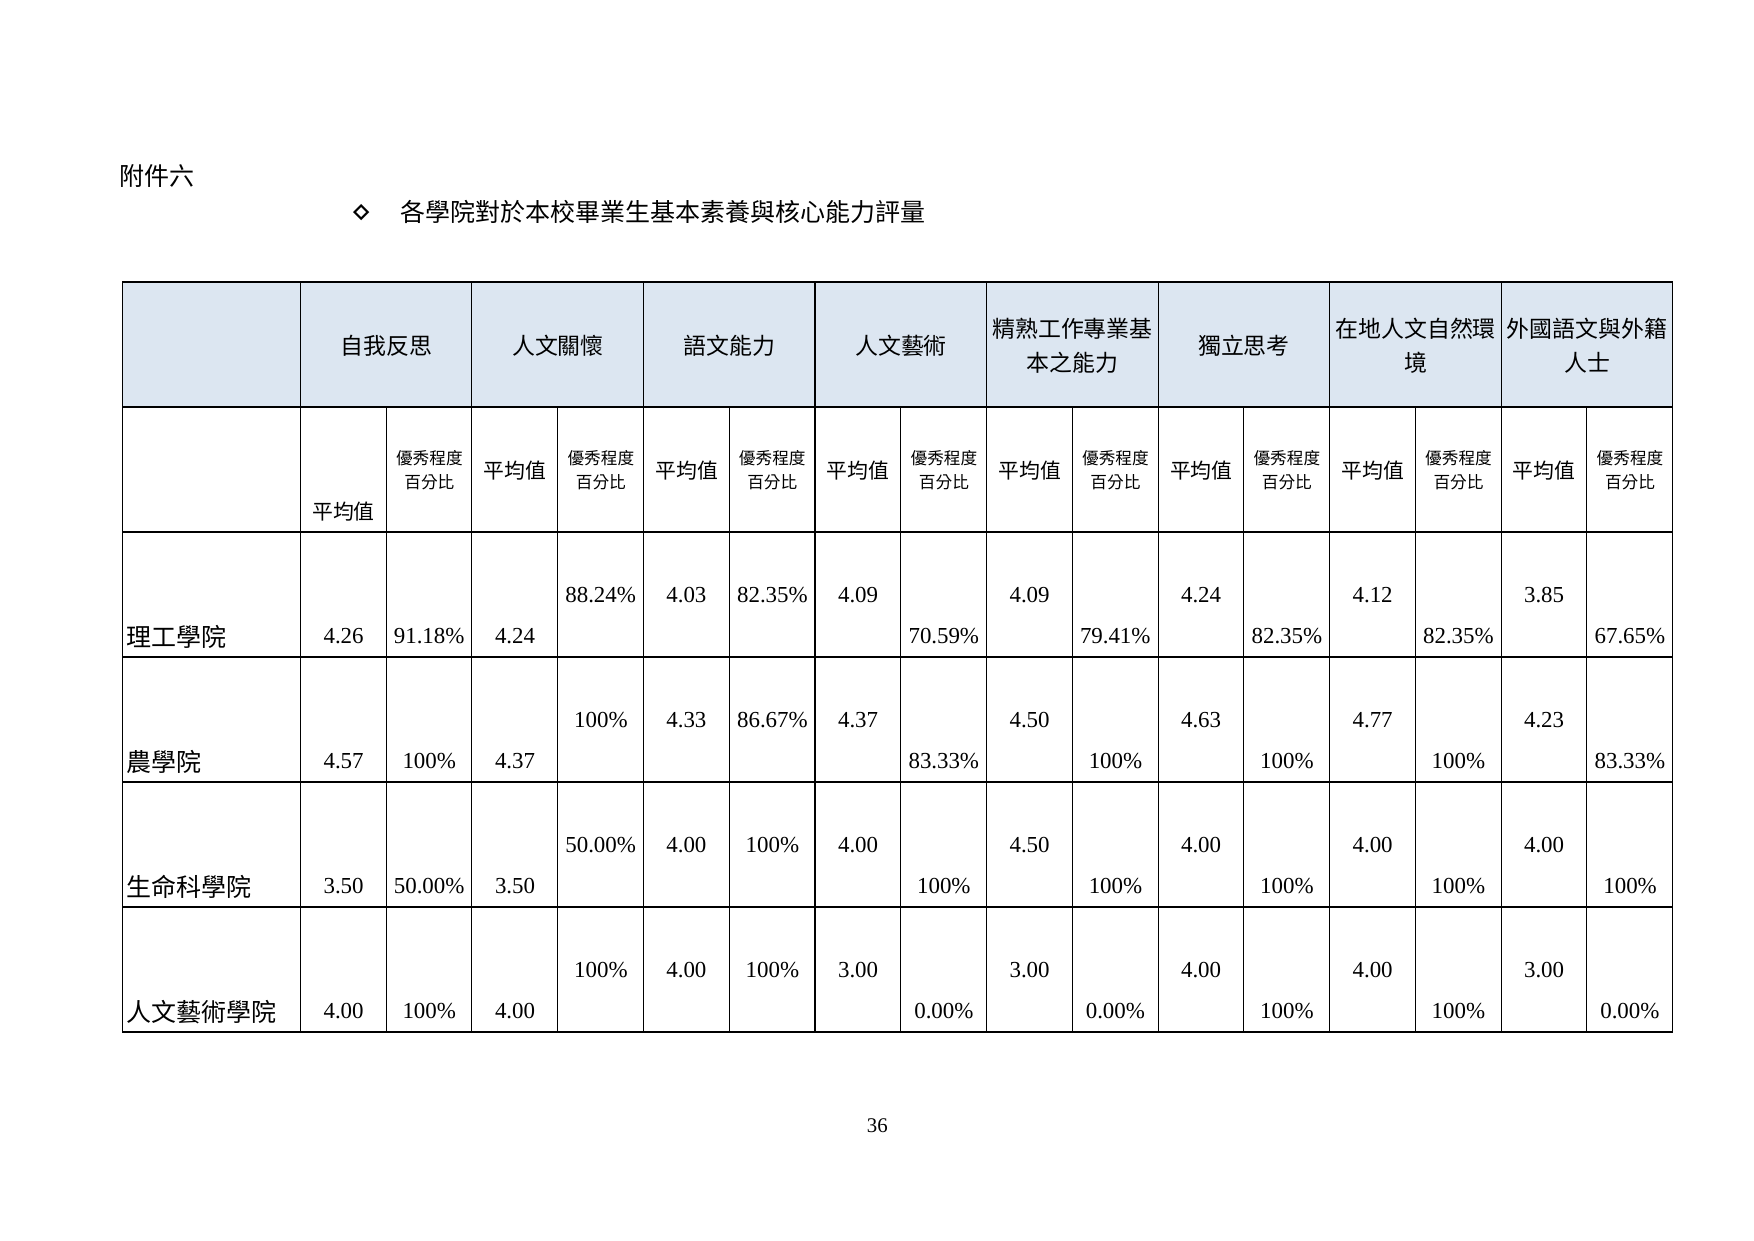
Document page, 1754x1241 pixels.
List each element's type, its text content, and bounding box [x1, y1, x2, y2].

table_cell 平均值 [1330, 408, 1415, 531]
table_cell 100% [387, 658, 471, 781]
table_cell 優秀程度百分比 [1416, 408, 1501, 531]
table_cell 4.09 [816, 533, 900, 656]
table_cell 4.50 [987, 783, 1072, 906]
table_cell 100% [1244, 908, 1329, 1031]
table_cell 4.00 [1330, 783, 1415, 906]
table_cell 100% [558, 908, 643, 1031]
table_cell 100% [387, 908, 471, 1031]
table_cell 0.00% [1073, 908, 1158, 1031]
table_header 自我反思 [301, 283, 471, 406]
table_cell 4.50 [987, 658, 1072, 781]
table_cell 4.00 [1159, 783, 1243, 906]
table_cell 86.67% [730, 658, 814, 781]
table_cell 3.50 [472, 783, 557, 906]
table_cell 50.00% [558, 783, 643, 906]
table_cell 4.37 [816, 658, 900, 781]
table_cell 人文藝術學院 [123, 908, 300, 1031]
table_header 語文能力 [644, 283, 814, 406]
table_cell 100% [1587, 783, 1672, 906]
table_cell 83.33% [1587, 658, 1672, 781]
table_header 精熟工作專業基本之能力 [987, 283, 1158, 406]
table_cell 3.00 [816, 908, 900, 1031]
table_header 在地人文自然環境 [1330, 283, 1501, 406]
table_cell 4.63 [1159, 658, 1243, 781]
table_cell 平均值 [1502, 408, 1586, 531]
table_cell 4.26 [301, 533, 386, 656]
table_cell 平均值 [1159, 408, 1243, 531]
table_cell 100% [1416, 658, 1501, 781]
table_cell 4.00 [816, 783, 900, 906]
table_cell 100% [558, 658, 643, 781]
table_cell 優秀程度百分比 [901, 408, 986, 531]
table_cell 農學院 [123, 658, 300, 781]
table_cell 優秀程度百分比 [1244, 408, 1329, 531]
table_cell 100% [1416, 783, 1501, 906]
table_cell 50.00% [387, 783, 471, 906]
table_cell 4.00 [1159, 908, 1243, 1031]
table_header 人文關懷 [472, 283, 643, 406]
table_cell 3.85 [1502, 533, 1586, 656]
table_cell 88.24% [558, 533, 643, 656]
table_cell 4.00 [644, 783, 729, 906]
table_cell 4.00 [644, 908, 729, 1031]
table_cell 生命科學院 [123, 783, 300, 906]
table_cell 4.33 [644, 658, 729, 781]
table_cell 4.00 [472, 908, 557, 1031]
table_header [123, 283, 300, 406]
table_cell 4.23 [1502, 658, 1586, 781]
table_cell 82.35% [1416, 533, 1501, 656]
table_cell 4.00 [1330, 908, 1415, 1031]
table_cell 4.57 [301, 658, 386, 781]
table_cell 82.35% [1244, 533, 1329, 656]
table_cell 平均值 [987, 408, 1072, 531]
table_cell 100% [730, 783, 814, 906]
table_cell 4.09 [987, 533, 1072, 656]
table_cell 100% [901, 783, 986, 906]
table_cell 3.00 [1502, 908, 1586, 1031]
table_cell 4.00 [1502, 783, 1586, 906]
list 各學院對於本校畢業生基本素養與核心能力評量 [350, 193, 1679, 229]
table_cell 79.41% [1073, 533, 1158, 656]
table_cell 4.00 [301, 908, 386, 1031]
table_header 外國語文與外籍人士 [1502, 283, 1672, 406]
table_cell 4.24 [1159, 533, 1243, 656]
table_cell 優秀程度百分比 [1073, 408, 1158, 531]
table_cell 平均值 [472, 408, 557, 531]
table_cell 100% [1073, 783, 1158, 906]
table_cell 平均值 [301, 408, 386, 531]
table_cell 4.37 [472, 658, 557, 781]
table_cell [123, 408, 300, 531]
table_cell 82.35% [730, 533, 814, 656]
table_cell 3.00 [987, 908, 1072, 1031]
subtitle 附件六:各學院對於本校畢業生基本素養與核心能力評量 [75, 156, 1679, 193]
table_cell 0.00% [1587, 908, 1672, 1031]
table_cell 4.12 [1330, 533, 1415, 656]
table_cell 100% [1244, 658, 1329, 781]
table_header 人文藝術 [816, 283, 986, 406]
table_cell 優秀程度百分比 [730, 408, 814, 531]
table_cell 67.65% [1587, 533, 1672, 656]
table_cell 0.00% [901, 908, 986, 1031]
table_cell 100% [730, 908, 814, 1031]
table_header 獨立思考 [1159, 283, 1329, 406]
table_cell 83.33% [901, 658, 986, 781]
table_cell 3.50 [301, 783, 386, 906]
table_cell 優秀程度百分比 [1587, 408, 1672, 531]
table_cell 平均值 [816, 408, 900, 531]
table_cell 4.24 [472, 533, 557, 656]
table_cell 70.59% [901, 533, 986, 656]
table_cell 91.18% [387, 533, 471, 656]
table_cell 100% [1073, 658, 1158, 781]
table_cell 100% [1416, 908, 1501, 1031]
table_cell 優秀程度百分比 [387, 408, 471, 531]
table_cell 理工學院 [123, 533, 300, 656]
table_cell 4.77 [1330, 658, 1415, 781]
table_cell 優秀程度百分比 [558, 408, 643, 531]
table_cell 平均值 [644, 408, 729, 531]
table_cell 100% [1244, 783, 1329, 906]
table_cell 4.03 [644, 533, 729, 656]
